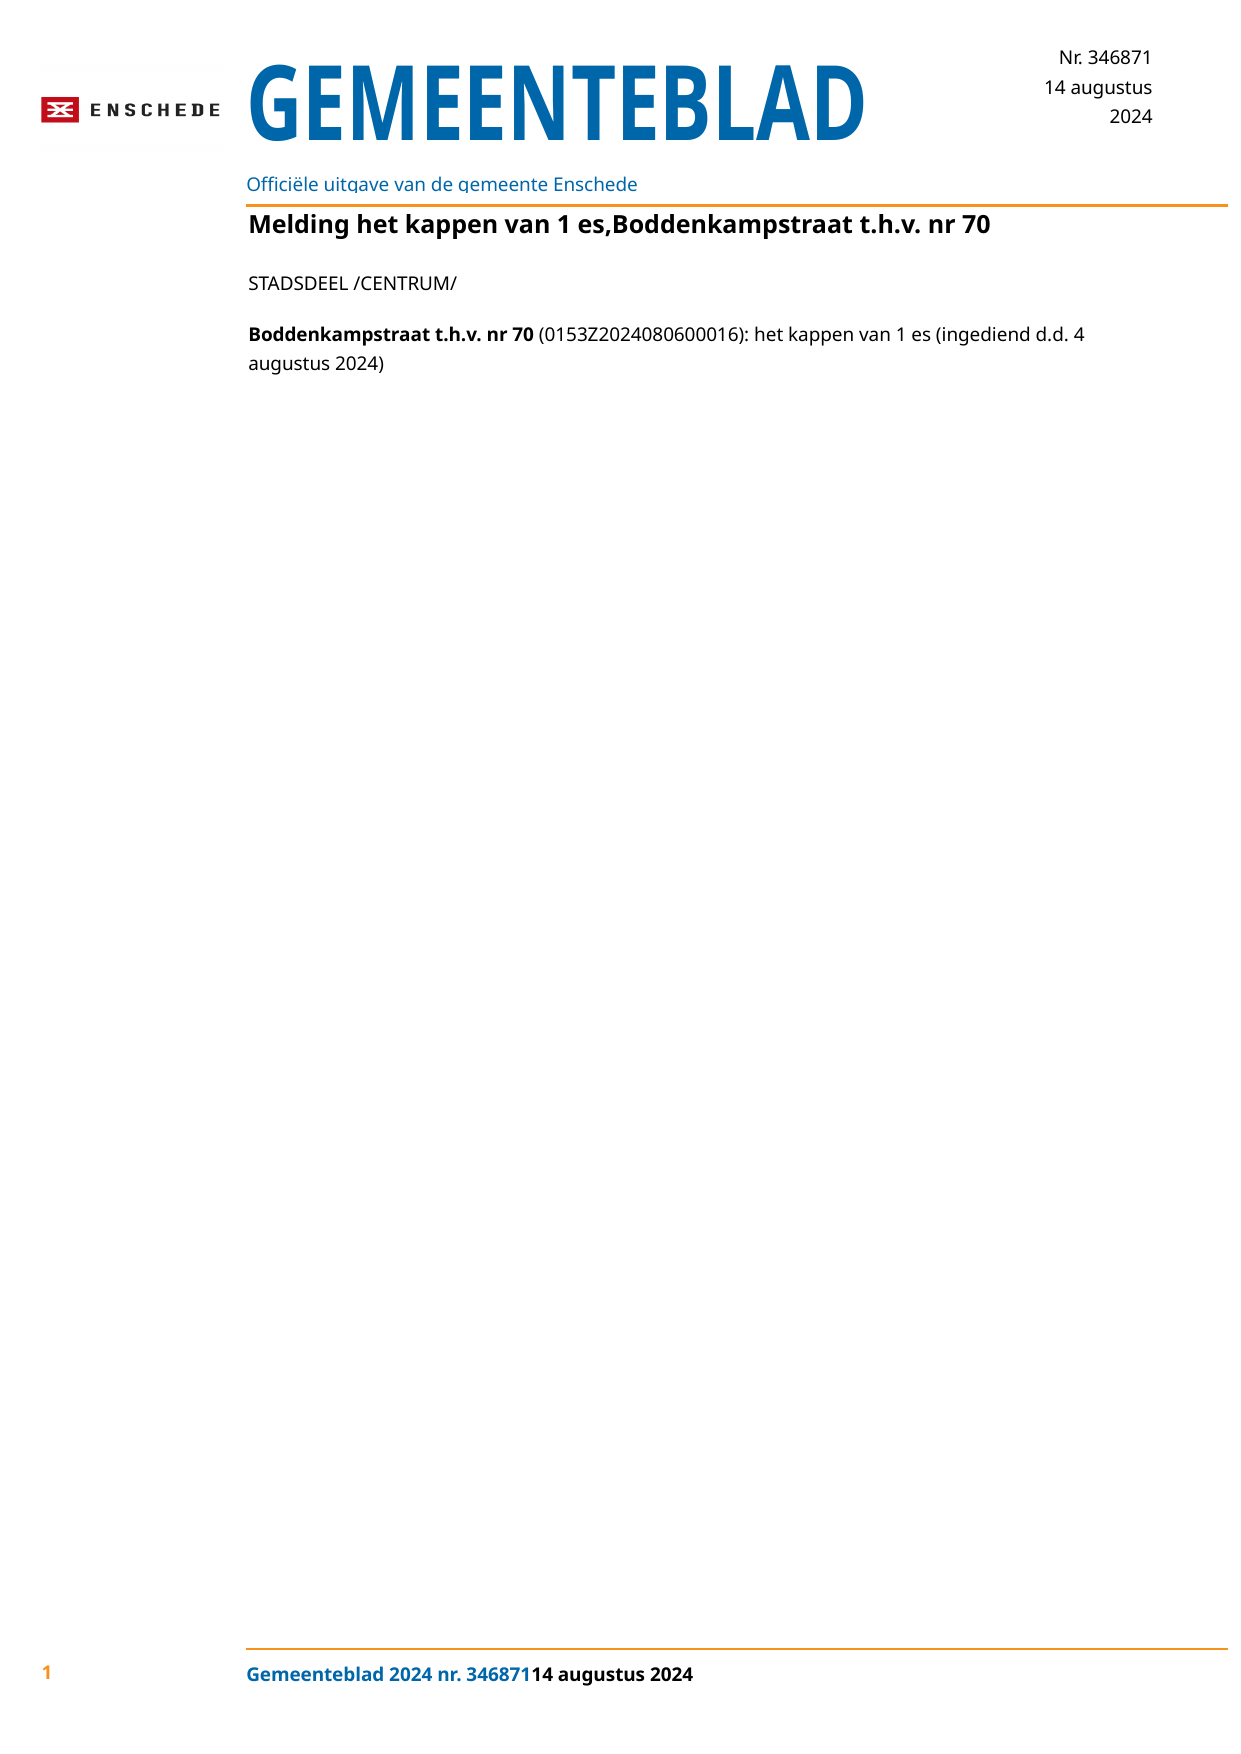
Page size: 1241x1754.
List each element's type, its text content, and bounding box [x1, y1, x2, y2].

text STADSDEEL /CENTRUM/ [248, 270, 1152, 296]
picture [41, 47, 231, 172]
text Boddenkampstraat t.h.v. nr 70 (0153Z2024080600016): het kappen van 1 es (ingediend d.d. 4 augustus 2024) [248, 321, 1152, 376]
text Melding het kappen van 1 es,Boddenkampstraat t.h.v. nr 70 [248, 207, 1152, 241]
